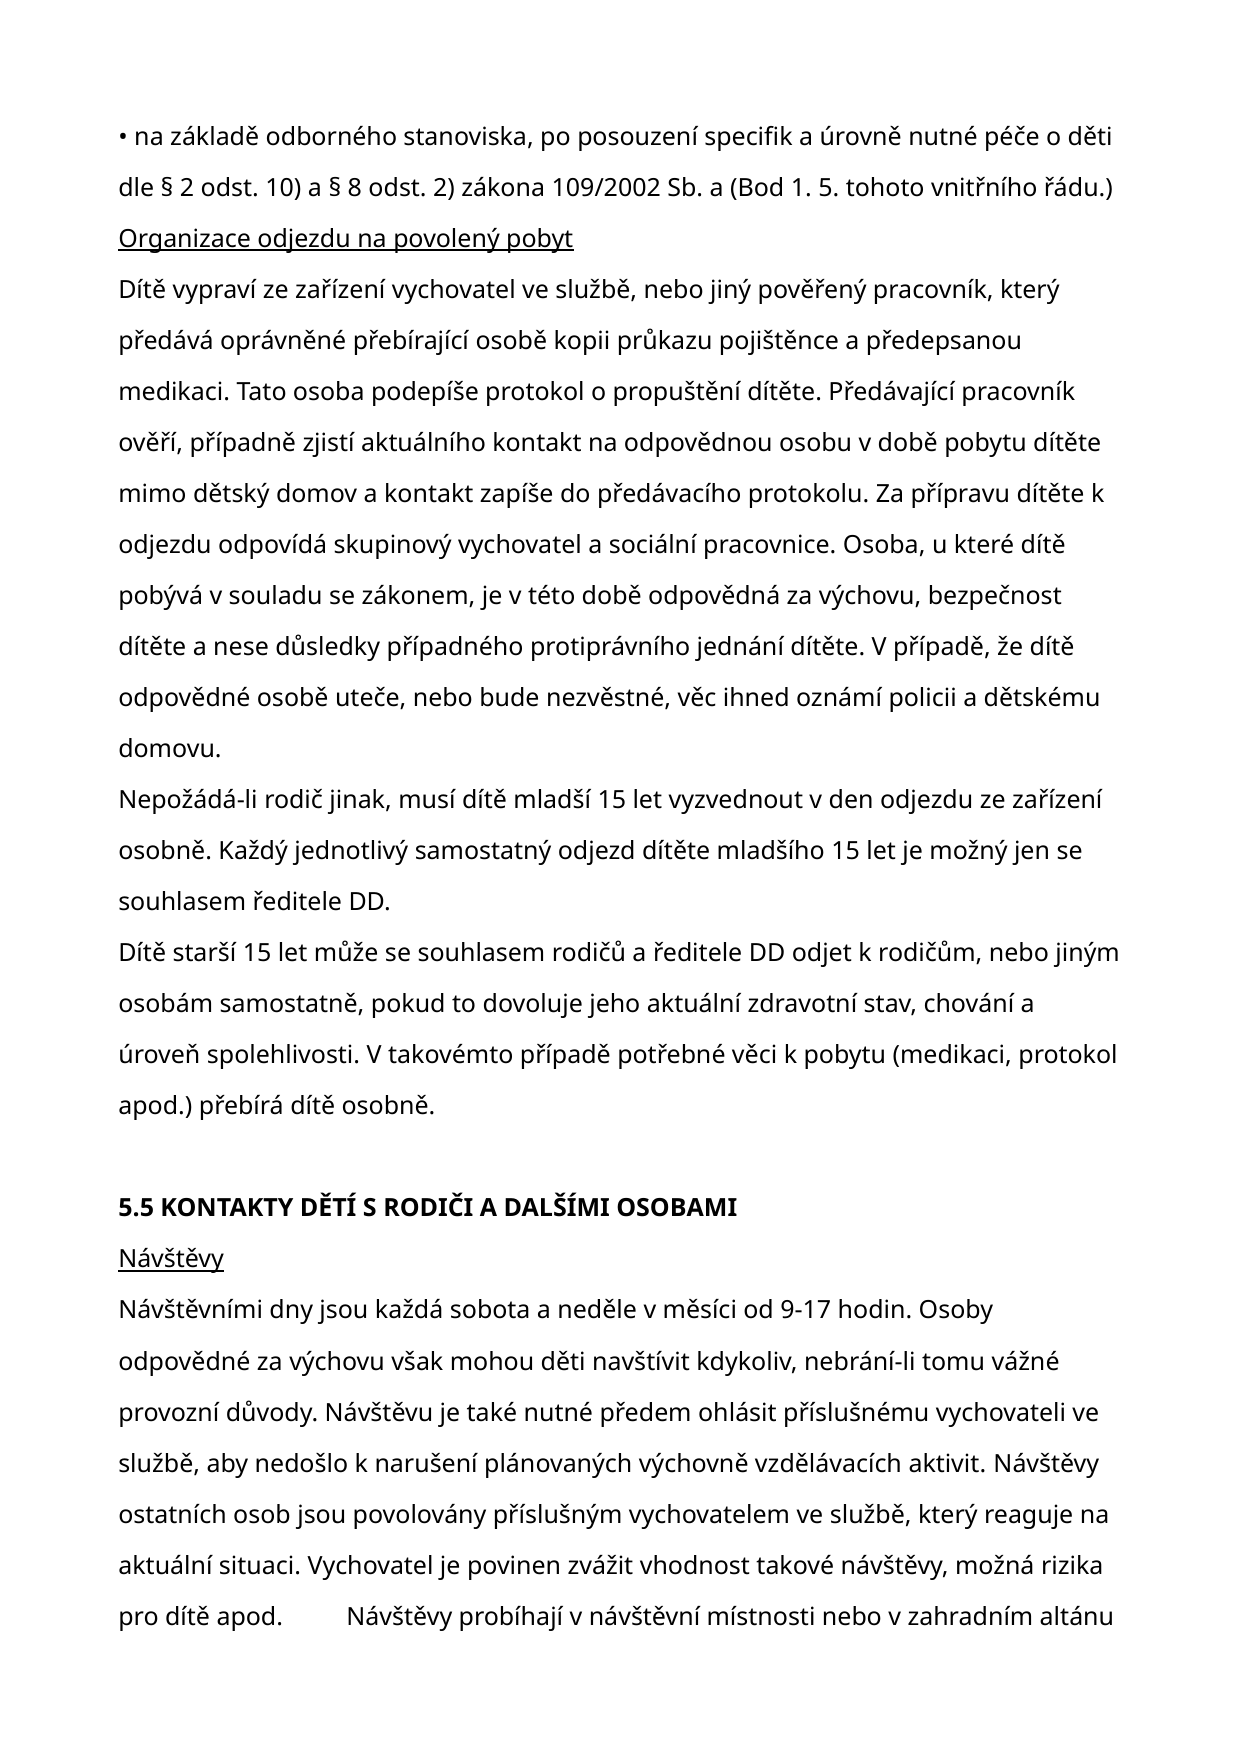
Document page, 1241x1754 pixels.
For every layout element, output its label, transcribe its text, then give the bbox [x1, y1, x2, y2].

text Návštěvními dny jsou každá sobota a neděle v měsíci od 9-17 hodin. Osoby odpovědné za výchovu však mohou děti navštívit kdykoliv, nebrání-li tomu vážné provozní důvody. Návštěvu je také nutné předem ohlásit příslušnému vychovateli ve službě, aby nedošlo k narušení plánovaných výchovně vzdělávacích aktivit. Návštěvy ostatních osob jsou povolovány příslušným vychovatelem ve službě, který reaguje na aktuální situaci. Vychovatel je povinen zvážit vhodnost takové návštěvy, možná rizika pro dítě apod. Návštěvy probíhají v návštěvní místnosti nebo v zahradním altánu [118, 1292, 1122, 1632]
text Dítě starší 15 let může se souhlasem rodičů a ředitele DD odjet k rodičům, nebo jiným osobám samostatně, pokud to dovoluje jeho aktuální zdravotní stav, chování a úroveň spolehlivosti. V takovémto případě potřebné věci k pobytu (medikaci, protokol apod.) přebírá dítě osobně. [118, 935, 1122, 1122]
text Návštěvy [118, 1241, 1122, 1275]
text 5.5 KONTAKTY DĚTÍ S RODIČI A DALŠÍMI OSOBAMI [118, 1190, 1122, 1224]
text Organizace odjezdu na povolený pobyt [118, 220, 1122, 254]
text Dítě vypraví ze zařízení vychovatel ve službě, nebo jiný pověřený pracovník, který předává oprávněné přebírající osobě kopii průkazu pojištěnce a předepsanou medikaci. Tato osoba podepíše protokol o propuštění dítěte. Předávající pracovník ověří, případně zjistí aktuálního kontakt na odpovědnou osobu v době pobytu dítěte mimo dětský domov a kontakt zapíše do předávacího protokolu. Za přípravu dítěte k odjezdu odpovídá skupinový vychovatel a sociální pracovnice. Osoba, u které dítě pobývá v souladu se zákonem, je v této době odpovědná za výchovu, bezpečnost dítěte a nese důsledky případného protiprávního jednání dítěte. V případě, že dítě odpovědné osobě uteče, nebo bude nezvěstné, věc ihned oznámí policii a dětskému domovu. [118, 271, 1122, 765]
text • na základě odborného stanoviska, po posouzení specifik a úrovně nutné péče o děti dle § 2 odst. 10) a § 8 odst. 2) zákona 109/2002 Sb. a (Bod 1. 5. tohoto vnitřního řádu.) [118, 118, 1122, 203]
text Nepožádá-li rodič jinak, musí dítě mladší 15 let vyzvednout v den odjezdu ze zařízení osobně. Každý jednotlivý samostatný odjezd dítěte mladšího 15 let je možný jen se souhlasem ředitele DD. [118, 782, 1122, 918]
